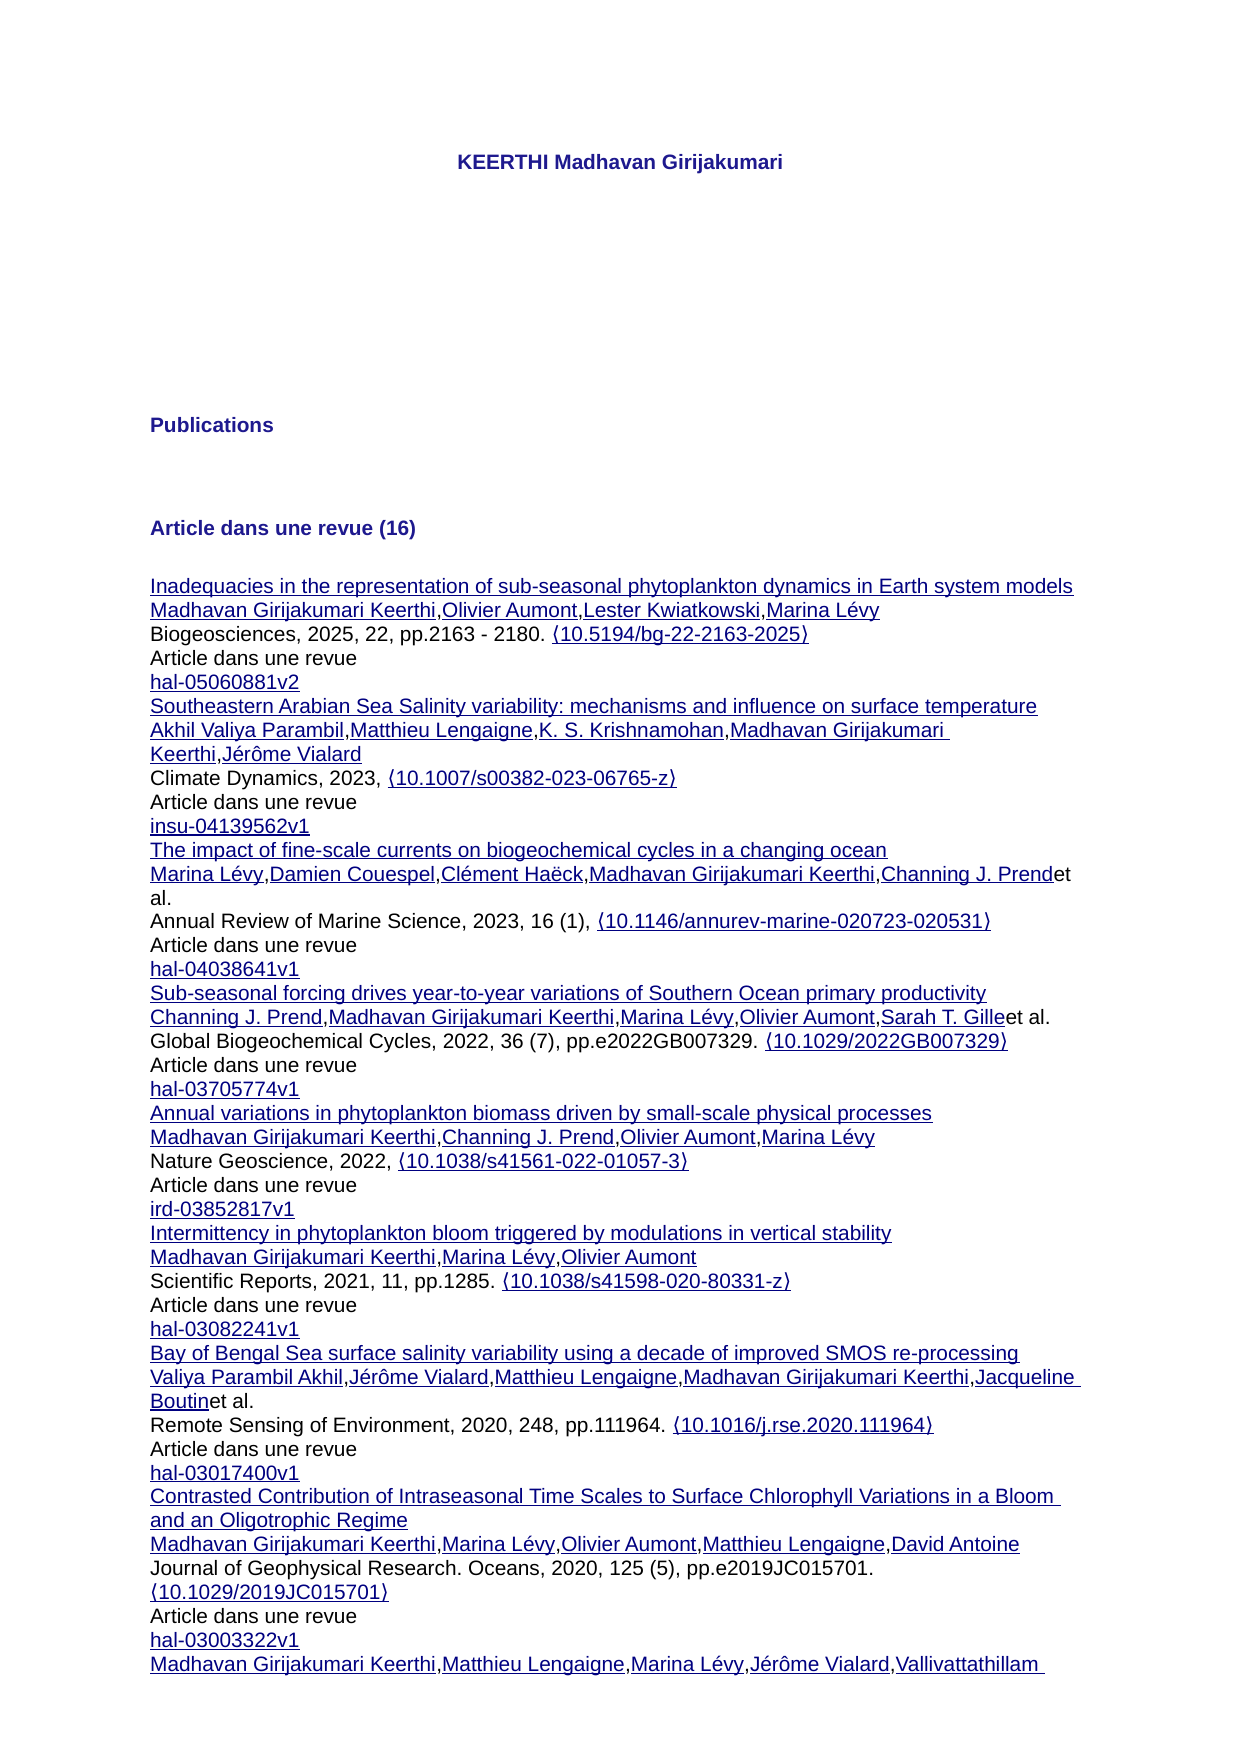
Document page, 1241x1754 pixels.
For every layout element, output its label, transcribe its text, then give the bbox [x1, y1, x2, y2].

table_cell Southeastern Arabian Sea Salinity variability: mechanisms and influence on surface temperature Akhil Valiya Parambil,Matthieu Lengaigne,K. S. Krishnamohan,Madhavan Girijakumari Keerthi,Jérôme Vialard Climate Dynamics, 2023, ⟨10.1007/s00382-023-06765-z⟩ Article dans une revue insu-04139562v1 [150, 694, 1090, 837]
subtitle Article dans une revue (16) [150, 516, 1090, 539]
table_cell Contrasted Contribution of Intraseasonal Time Scales to Surface Chlorophyll Variations in a Bloom and an Oligotrophic Regime Madhavan Girijakumari Keerthi,Marina Lévy,Olivier Aumont,Matthieu Lengaigne,David Antoine Journal of Geophysical Research. Oceans, 2020, 125 (5), pp.e2019JC015701. ⟨10.1029/2019JC015701⟩ Article dans une revue hal-03003322v1 [150, 1484, 1090, 1652]
subtitle KEERTHI Madhavan Girijakumari [150, 150, 1090, 174]
table_cell Physical control of interannual variations of the winter chlorophyll bloom in the northern Arabian Sea Madhavan Girijakumari Keerthi,Matthieu Lengaigne,Marina Lévy,Jérôme Vialard,Vallivattathillam Parvathiet al. Biogeosciences, 2017, 14 (15), pp.3615-3632. ⟨10.5194/bg-14-3615-2017⟩ Article dans une revue hal-01579110v1 [150, 1652, 1090, 1676]
table_cell Sub-seasonal forcing drives year-to-year variations of Southern Ocean primary productivity Channing J. Prend,Madhavan Girijakumari Keerthi,Marina Lévy,Olivier Aumont,Sarah T. Gilleet al. Global Biogeochemical Cycles, 2022, 36 (7), pp.e2022GB007329. ⟨10.1029/2022GB007329⟩ Article dans une revue hal-03705774v1 [150, 981, 1090, 1101]
subtitle Publications [150, 412, 1090, 436]
table_cell Bay of Bengal Sea surface salinity variability using a decade of improved SMOS re-processing Valiya Parambil Akhil,Jérôme Vialard,Matthieu Lengaigne,Madhavan Girijakumari Keerthi,Jacqueline Boutinet al. Remote Sensing of Environment, 2020, 248, pp.111964. ⟨10.1016/j.rse.2020.111964⟩ Article dans une revue hal-03017400v1 [150, 1341, 1090, 1484]
table_header Inadequacies in the representation of sub-seasonal phytoplankton dynamics in Earth system models Madhavan Girijakumari Keerthi,Olivier Aumont,Lester Kwiatkowski,Marina Lévy Biogeosciences, 2025, 22, pp.2163 - 2180. ⟨10.5194/bg-22-2163-2025⟩ Article dans une revue hal-05060881v2 [150, 574, 1090, 694]
table_cell Intermittency in phytoplankton bloom triggered by modulations in vertical stability Madhavan Girijakumari Keerthi,Marina Lévy,Olivier Aumont Scientific Reports, 2021, 11, pp.1285. ⟨10.1038/s41598-020-80331-z⟩ Article dans une revue hal-03082241v1 [150, 1221, 1090, 1341]
table_cell Annual variations in phytoplankton biomass driven by small-scale physical processes Madhavan Girijakumari Keerthi,Channing J. Prend,Olivier Aumont,Marina Lévy Nature Geoscience, 2022, ⟨10.1038/s41561-022-01057-3⟩ Article dans une revue ird-03852817v1 [150, 1101, 1090, 1221]
table_cell The impact of fine-scale currents on biogeochemical cycles in a changing ocean Marina Lévy,Damien Couespel,Clément Haëck,Madhavan Girijakumari Keerthi,Channing J. Prendet al. Annual Review of Marine Science, 2023, 16 (1), ⟨10.1146/annurev-marine-020723-020531⟩ Article dans une revue hal-04038641v1 [150, 838, 1090, 981]
